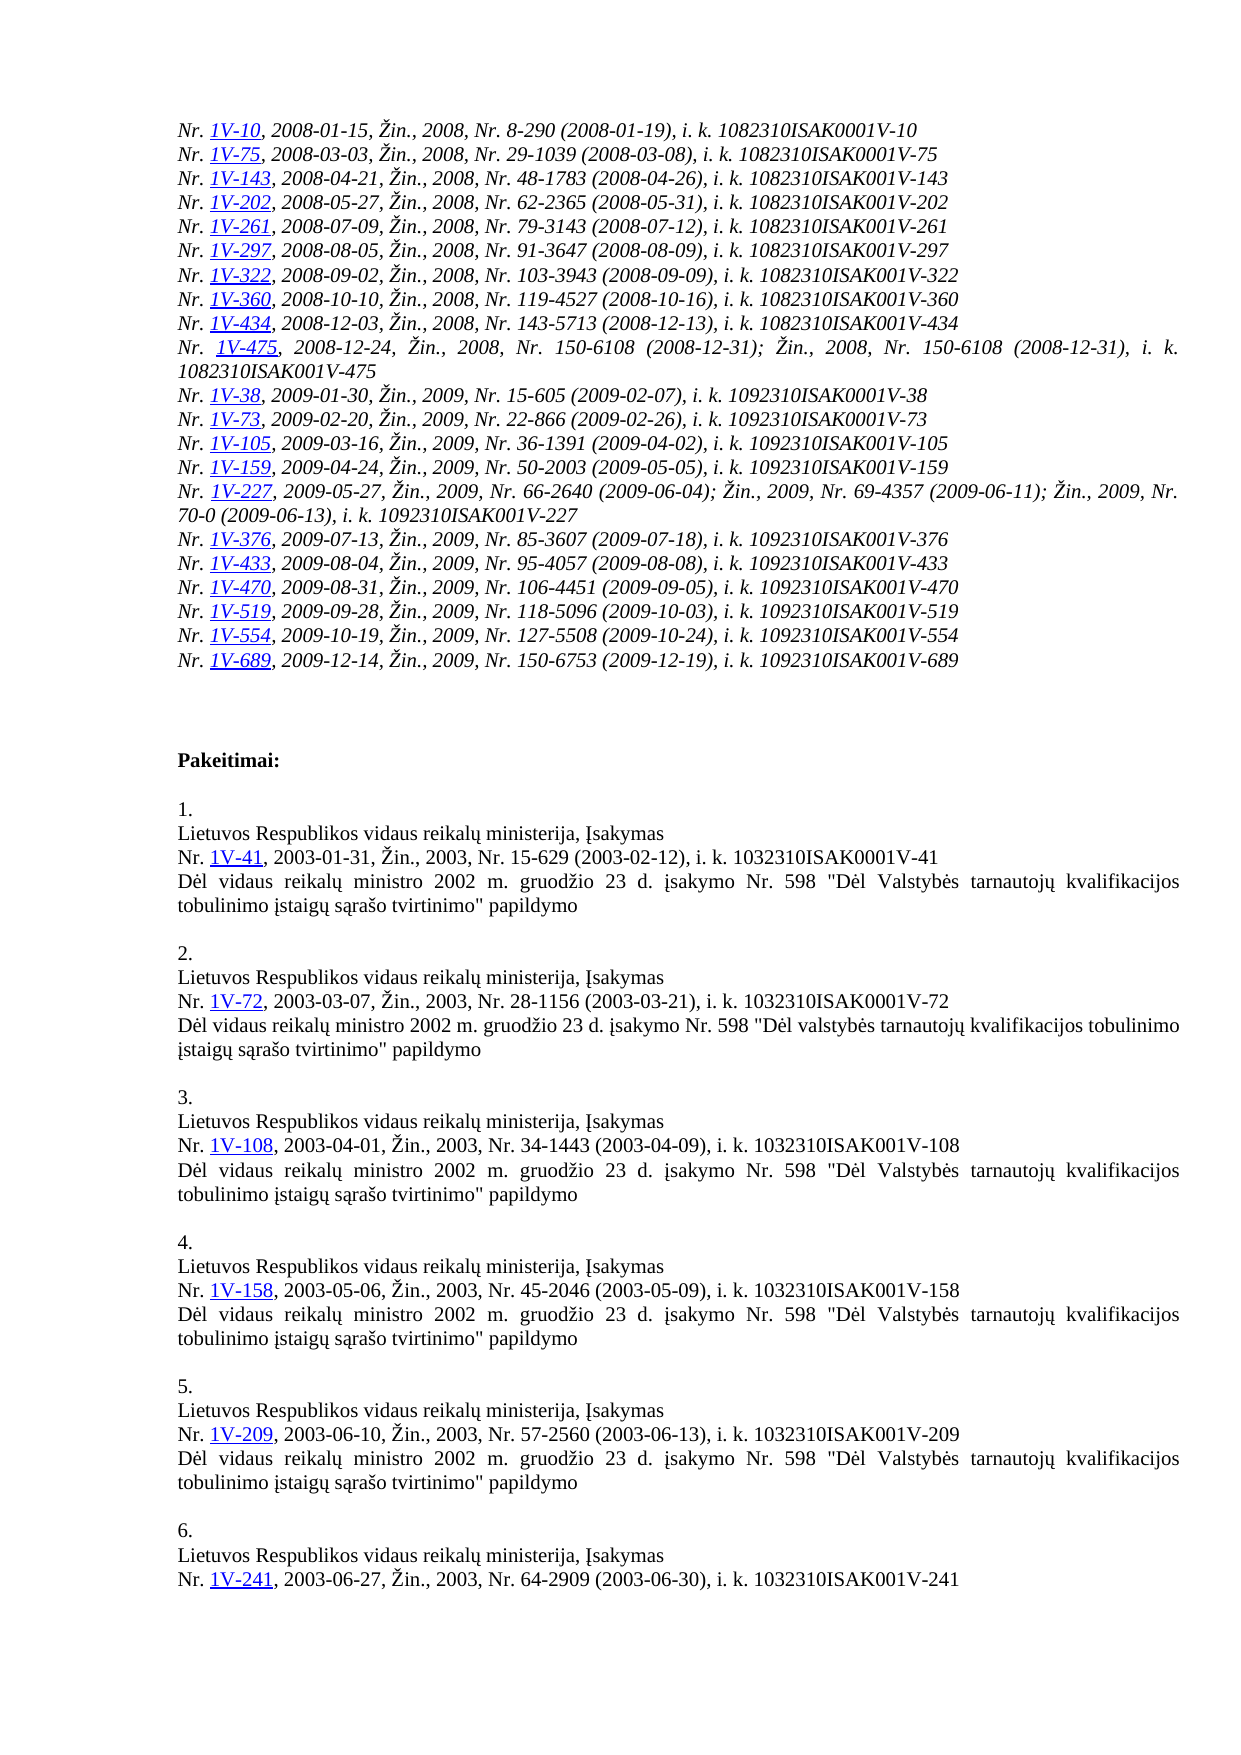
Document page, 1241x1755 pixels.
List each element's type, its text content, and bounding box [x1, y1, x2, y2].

text Nr. 1V-158, 2003-05-06, Žin., 2003, Nr. 45-2046 (2003-05-09), i. k. 1032310ISAK001V-158 [177, 1278, 1181, 1302]
text Nr. 1V-519, 2009-09-28, Žin., 2009, Nr. 118-5096 (2009-10-03), i. k. 1092310ISAK001V-519 [177, 599, 1181, 623]
text Nr. 1V-297, 2008-08-05, Žin., 2008, Nr. 91-3647 (2008-08-09), i. k. 1082310ISAK001V-297 [177, 238, 1181, 262]
text Nr. 1V-227, 2009-05-27, Žin., 2009, Nr. 66-2640 (2009-06-04); Žin., 2009, Nr. 69-4357 (2009-06-11); Žin., 2009, Nr. 70-0 (2009-06-13), i. k. 1092310ISAK001V-227 [177, 479, 1181, 527]
text Nr. 1V-105, 2009-03-16, Žin., 2009, Nr. 36-1391 (2009-04-02), i. k. 1092310ISAK001V-105 [177, 431, 1181, 455]
text 1. [177, 797, 1181, 821]
text Dėl vidaus reikalų ministro 2002 m. gruodžio 23 d. įsakymo Nr. 598 "Dėl Valstybės tarnautojų kvalifikacijos tobulinimo įstaigų sąrašo tvirtinimo" papildymo [177, 1157, 1181, 1206]
text Lietuvos Respublikos vidaus reikalų ministerija, Įsakymas [177, 1254, 1181, 1278]
text Lietuvos Respublikos vidaus reikalų ministerija, Įsakymas [177, 1398, 1181, 1422]
text Nr. 1V-72, 2003-03-07, Žin., 2003, Nr. 28-1156 (2003-03-21), i. k. 1032310ISAK0001V-72 [177, 989, 1181, 1013]
text Nr. 1V-360, 2008-10-10, Žin., 2008, Nr. 119-4527 (2008-10-16), i. k. 1082310ISAK001V-360 [177, 287, 1181, 311]
text Lietuvos Respublikos vidaus reikalų ministerija, Įsakymas [177, 965, 1181, 989]
text Lietuvos Respublikos vidaus reikalų ministerija, Įsakymas [177, 1109, 1181, 1133]
text Nr. 1V-41, 2003-01-31, Žin., 2003, Nr. 15-629 (2003-02-12), i. k. 1032310ISAK0001V-41 [177, 845, 1181, 869]
text Nr. 1V-261, 2008-07-09, Žin., 2008, Nr. 79-3143 (2008-07-12), i. k. 1082310ISAK001V-261 [177, 214, 1181, 238]
text Nr. 1V-38, 2009-01-30, Žin., 2009, Nr. 15-605 (2009-02-07), i. k. 1092310ISAK0001V-38 [177, 383, 1181, 407]
text 4. [177, 1230, 1181, 1254]
text Nr. 1V-322, 2008-09-02, Žin., 2008, Nr. 103-3943 (2008-09-09), i. k. 1082310ISAK001V-322 [177, 262, 1181, 287]
text Nr. 1V-143, 2008-04-21, Žin., 2008, Nr. 48-1783 (2008-04-26), i. k. 1082310ISAK001V-143 [177, 166, 1181, 190]
text Dėl vidaus reikalų ministro 2002 m. gruodžio 23 d. įsakymo Nr. 598 "Dėl Valstybės tarnautojų kvalifikacijos tobulinimo įstaigų sąrašo tvirtinimo" papildymo [177, 869, 1181, 917]
text Nr. 1V-159, 2009-04-24, Žin., 2009, Nr. 50-2003 (2009-05-05), i. k. 1092310ISAK001V-159 [177, 455, 1181, 479]
text Nr. 1V-470, 2009-08-31, Žin., 2009, Nr. 106-4451 (2009-09-05), i. k. 1092310ISAK001V-470 [177, 575, 1181, 599]
text Nr. 1V-376, 2009-07-13, Žin., 2009, Nr. 85-3607 (2009-07-18), i. k. 1092310ISAK001V-376 [177, 527, 1181, 551]
text Nr. 1V-73, 2009-02-20, Žin., 2009, Nr. 22-866 (2009-02-26), i. k. 1092310ISAK0001V-73 [177, 407, 1181, 431]
text Nr. 1V-433, 2009-08-04, Žin., 2009, Nr. 95-4057 (2009-08-08), i. k. 1092310ISAK001V-433 [177, 551, 1181, 575]
text Nr. 1V-689, 2009-12-14, Žin., 2009, Nr. 150-6753 (2009-12-19), i. k. 1092310ISAK001V-689 [177, 647, 1181, 672]
text Nr. 1V-75, 2008-03-03, Žin., 2008, Nr. 29-1039 (2008-03-08), i. k. 1082310ISAK0001V-75 [177, 142, 1181, 166]
text Lietuvos Respublikos vidaus reikalų ministerija, Įsakymas [177, 1542, 1181, 1567]
text Nr. 1V-209, 2003-06-10, Žin., 2003, Nr. 57-2560 (2003-06-13), i. k. 1032310ISAK001V-209 [177, 1422, 1181, 1446]
text Nr. 1V-10, 2008-01-15, Žin., 2008, Nr. 8-290 (2008-01-19), i. k. 1082310ISAK0001V-10 [177, 118, 1181, 142]
text Pakeitimai: [177, 748, 1181, 772]
text 5. [177, 1374, 1181, 1398]
text Nr. 1V-554, 2009-10-19, Žin., 2009, Nr. 127-5508 (2009-10-24), i. k. 1092310ISAK001V-554 [177, 623, 1181, 647]
text Nr. 1V-475, 2008-12-24, Žin., 2008, Nr. 150-6108 (2008-12-31); Žin., 2008, Nr. 150-6108 (2008-12-31), i. k. 1082310ISAK001V-475 [177, 335, 1181, 383]
text Dėl vidaus reikalų ministro 2002 m. gruodžio 23 d. įsakymo Nr. 598 "Dėl valstybės tarnautojų kvalifikacijos tobulinimo įstaigų sąrašo tvirtinimo" papildymo [177, 1013, 1181, 1061]
text Nr. 1V-241, 2003-06-27, Žin., 2003, Nr. 64-2909 (2003-06-30), i. k. 1032310ISAK001V-241 [177, 1567, 1181, 1591]
text 2. [177, 941, 1181, 965]
text Dėl vidaus reikalų ministro 2002 m. gruodžio 23 d. įsakymo Nr. 598 "Dėl Valstybės tarnautojų kvalifikacijos tobulinimo įstaigų sąrašo tvirtinimo" papildymo [177, 1446, 1181, 1494]
text 3. [177, 1085, 1181, 1109]
text Lietuvos Respublikos vidaus reikalų ministerija, Įsakymas [177, 821, 1181, 845]
text Nr. 1V-202, 2008-05-27, Žin., 2008, Nr. 62-2365 (2008-05-31), i. k. 1082310ISAK001V-202 [177, 190, 1181, 214]
text 6. [177, 1518, 1181, 1542]
text Nr. 1V-434, 2008-12-03, Žin., 2008, Nr. 143-5713 (2008-12-13), i. k. 1082310ISAK001V-434 [177, 311, 1181, 335]
text Nr. 1V-108, 2003-04-01, Žin., 2003, Nr. 34-1443 (2003-04-09), i. k. 1032310ISAK001V-108 [177, 1133, 1181, 1157]
text Dėl vidaus reikalų ministro 2002 m. gruodžio 23 d. įsakymo Nr. 598 "Dėl Valstybės tarnautojų kvalifikacijos tobulinimo įstaigų sąrašo tvirtinimo" papildymo [177, 1302, 1181, 1350]
